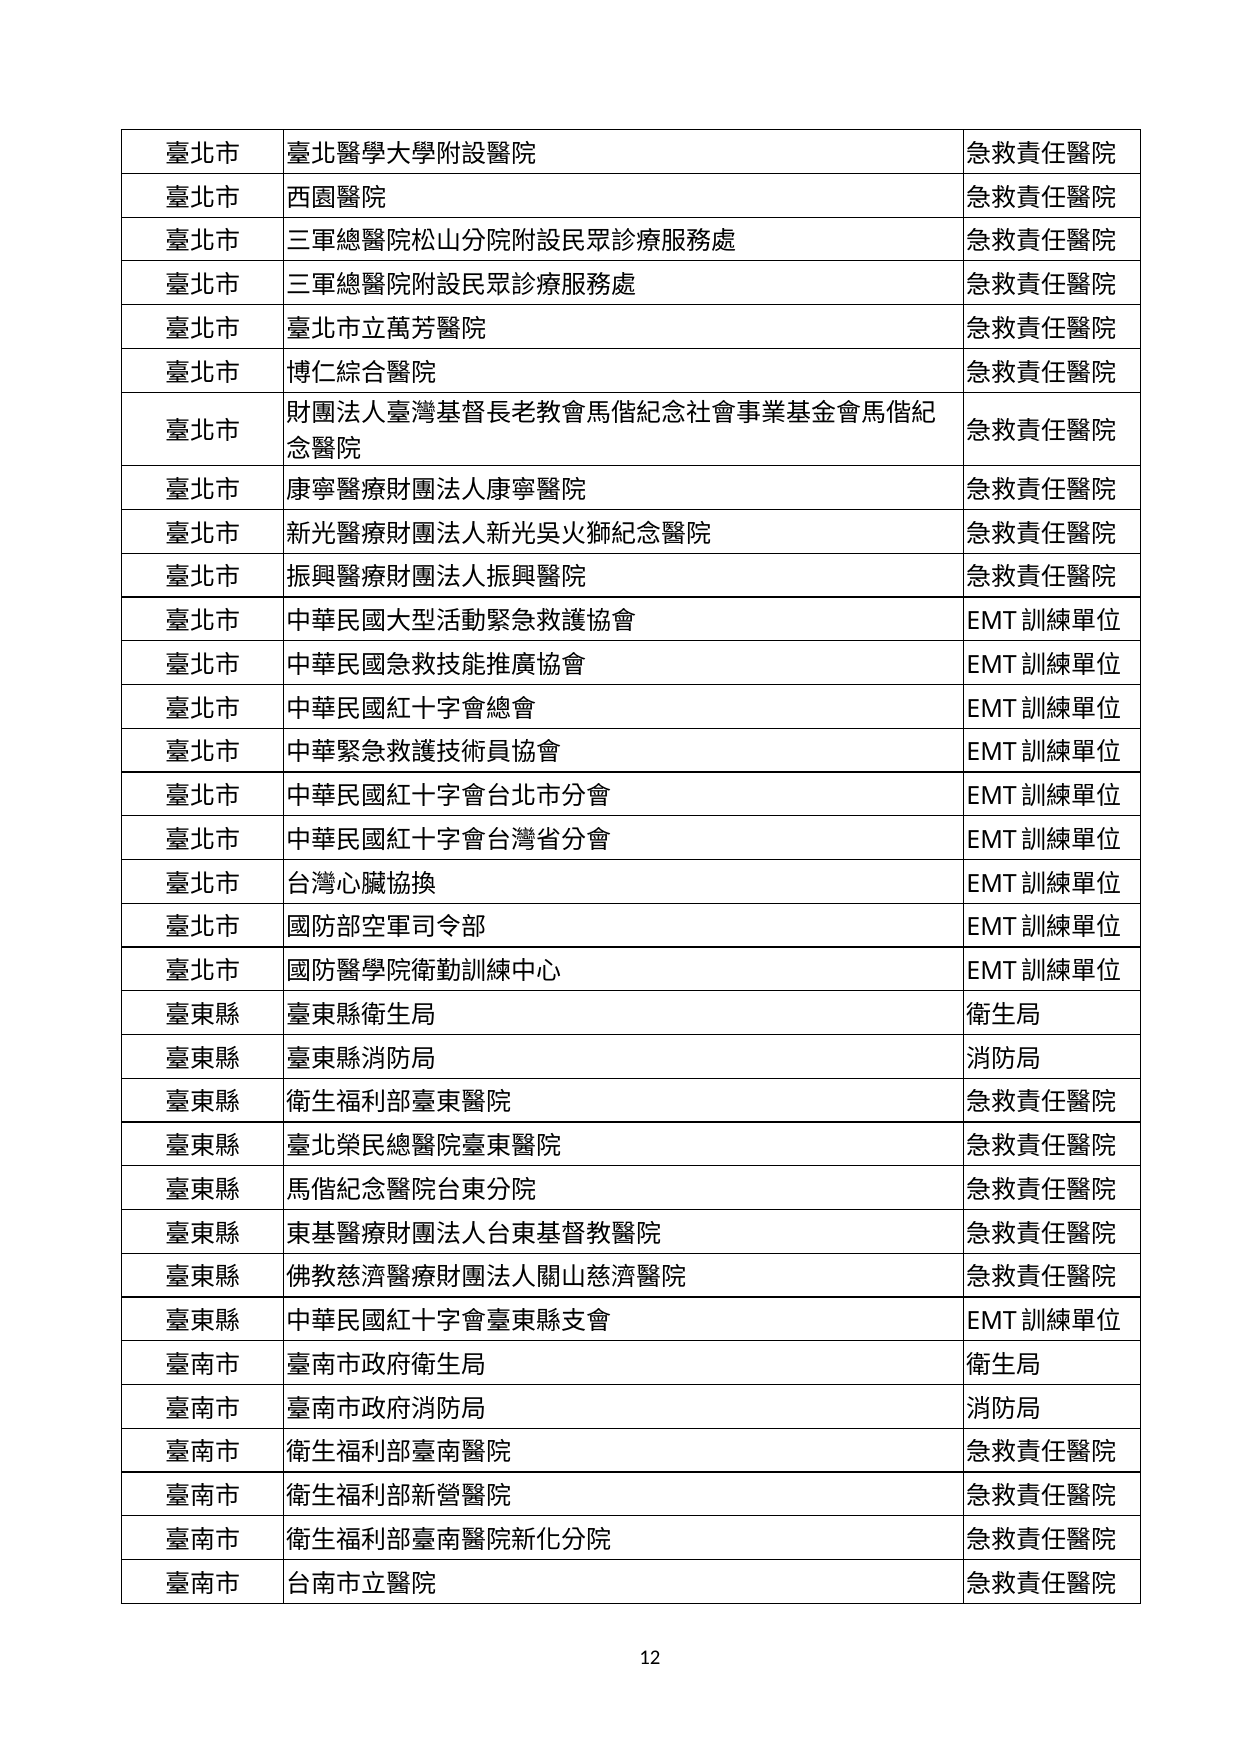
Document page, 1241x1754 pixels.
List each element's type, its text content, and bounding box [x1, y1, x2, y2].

table_cell 急救責任醫院 [964, 1560, 1140, 1603]
table_cell 臺南市政府衛生局 [284, 1341, 963, 1384]
table_cell 臺北市 [122, 174, 283, 217]
table_cell 馬偕紀念醫院台東分院 [284, 1166, 963, 1209]
table_cell 急救責任醫院 [964, 349, 1140, 392]
table_cell 臺東縣 [122, 1035, 283, 1078]
table_cell 消防局 [964, 1035, 1140, 1078]
table_cell 臺北市 [122, 261, 283, 304]
table_cell 臺北市 [122, 904, 283, 946]
table_cell 臺東縣 [122, 1210, 283, 1253]
table_cell 三軍總醫院松山分院附設民眾診療服務處 [284, 218, 963, 260]
table_cell EMT訓練單位 [964, 685, 1140, 728]
table_cell 急救責任醫院 [964, 1166, 1140, 1209]
table_cell 臺北市 [122, 685, 283, 728]
table_cell 臺東縣 [122, 1166, 283, 1209]
table_cell 中華民國紅十字會臺東縣支會 [284, 1298, 963, 1340]
table_cell 中華民國紅十字會台灣省分會 [284, 816, 963, 859]
table_cell 臺南市 [122, 1516, 283, 1559]
table_cell 衛生福利部臺南醫院 [284, 1429, 963, 1471]
table_cell 臺南市 [122, 1429, 283, 1471]
table_cell 衛生福利部新營醫院 [284, 1473, 963, 1515]
table_cell EMT訓練單位 [964, 773, 1140, 815]
table_cell EMT訓練單位 [964, 598, 1140, 640]
table_cell 台灣心臟協換 [284, 860, 963, 903]
table_cell 臺北市 [122, 305, 283, 348]
table_cell 急救責任醫院 [964, 510, 1140, 553]
table_cell 臺南市 [122, 1560, 283, 1603]
table_cell 新光醫療財團法人新光吳火獅紀念醫院 [284, 510, 963, 553]
table_cell 國防醫學院衛勤訓練中心 [284, 948, 963, 990]
table_cell 博仁綜合醫院 [284, 349, 963, 392]
table_cell 臺北市 [122, 948, 283, 990]
table_cell EMT訓練單位 [964, 948, 1140, 990]
table_cell EMT訓練單位 [964, 904, 1140, 946]
table_cell 臺北市 [122, 773, 283, 815]
table_cell 臺南市 [122, 1385, 283, 1428]
table_cell 三軍總醫院附設民眾診療服務處 [284, 261, 963, 304]
table_cell 振興醫療財團法人振興醫院 [284, 554, 963, 596]
table_cell 西園醫院 [284, 174, 963, 217]
table_cell 急救責任醫院 [964, 174, 1140, 217]
table_cell 急救責任醫院 [964, 218, 1140, 260]
table_cell 中華民國紅十字會總會 [284, 685, 963, 728]
table_cell 臺北市 [122, 554, 283, 596]
table_cell 臺東縣 [122, 1079, 283, 1121]
table_cell 臺東縣 [122, 1298, 283, 1340]
table_cell 急救責任醫院 [964, 130, 1140, 173]
table_cell 臺北市 [122, 860, 283, 903]
table_cell 急救責任醫院 [964, 1473, 1140, 1515]
table_cell EMT訓練單位 [964, 1298, 1140, 1340]
table_cell 臺南市 [122, 1341, 283, 1384]
table_cell 臺北市 [122, 510, 283, 553]
table_cell 國防部空軍司令部 [284, 904, 963, 946]
table_cell 急救責任醫院 [964, 466, 1140, 509]
table_cell 臺東縣 [122, 991, 283, 1034]
table_cell 臺東縣衛生局 [284, 991, 963, 1034]
table_cell 臺南市 [122, 1473, 283, 1515]
table_cell 急救責任醫院 [964, 1516, 1140, 1559]
table_cell 臺北榮民總醫院臺東醫院 [284, 1123, 963, 1165]
table_cell 臺北市 [122, 641, 283, 684]
table_cell 臺東縣消防局 [284, 1035, 963, 1078]
table_cell 急救責任醫院 [964, 1254, 1140, 1296]
table_cell 中華民國急救技能推廣協會 [284, 641, 963, 684]
table_cell 衛生福利部臺東醫院 [284, 1079, 963, 1121]
table_cell 臺北市 [122, 130, 283, 173]
table_cell EMT訓練單位 [964, 729, 1140, 771]
table_cell 急救責任醫院 [964, 305, 1140, 348]
table_cell 財團法人臺灣基督長老教會馬偕紀念社會事業基金會馬偕紀念醫院 [284, 393, 963, 465]
table_cell EMT訓練單位 [964, 641, 1140, 684]
table_cell 臺北市 [122, 349, 283, 392]
table_cell 臺北市 [122, 466, 283, 509]
table_cell 臺北醫學大學附設醫院 [284, 130, 963, 173]
table_cell 臺南市政府消防局 [284, 1385, 963, 1428]
table_cell 佛教慈濟醫療財團法人關山慈濟醫院 [284, 1254, 963, 1296]
table_cell 急救責任醫院 [964, 1123, 1140, 1165]
table_cell 臺北市立萬芳醫院 [284, 305, 963, 348]
table_cell 臺北市 [122, 816, 283, 859]
table_cell 中華民國大型活動緊急救護協會 [284, 598, 963, 640]
table_cell 臺北市 [122, 393, 283, 465]
table_cell 急救責任醫院 [964, 261, 1140, 304]
table_cell 急救責任醫院 [964, 554, 1140, 596]
table_cell 衛生局 [964, 991, 1140, 1034]
table_cell 中華緊急救護技術員協會 [284, 729, 963, 771]
table_cell 衛生福利部臺南醫院新化分院 [284, 1516, 963, 1559]
table_cell 臺北市 [122, 598, 283, 640]
table_cell 急救責任醫院 [964, 1079, 1140, 1121]
table_cell 中華民國紅十字會台北市分會 [284, 773, 963, 815]
table_cell 消防局 [964, 1385, 1140, 1428]
table_cell EMT訓練單位 [964, 816, 1140, 859]
table_cell 急救責任醫院 [964, 393, 1140, 465]
table_cell 衛生局 [964, 1341, 1140, 1384]
table_cell EMT訓練單位 [964, 860, 1140, 903]
table_cell 臺東縣 [122, 1254, 283, 1296]
table_cell 急救責任醫院 [964, 1210, 1140, 1253]
table_cell 康寧醫療財團法人康寧醫院 [284, 466, 963, 509]
table_cell 台南市立醫院 [284, 1560, 963, 1603]
table_cell 臺北市 [122, 218, 283, 260]
table_cell 臺東縣 [122, 1123, 283, 1165]
table_cell 東基醫療財團法人台東基督教醫院 [284, 1210, 963, 1253]
table_cell 急救責任醫院 [964, 1429, 1140, 1471]
table_cell 臺北市 [122, 729, 283, 771]
